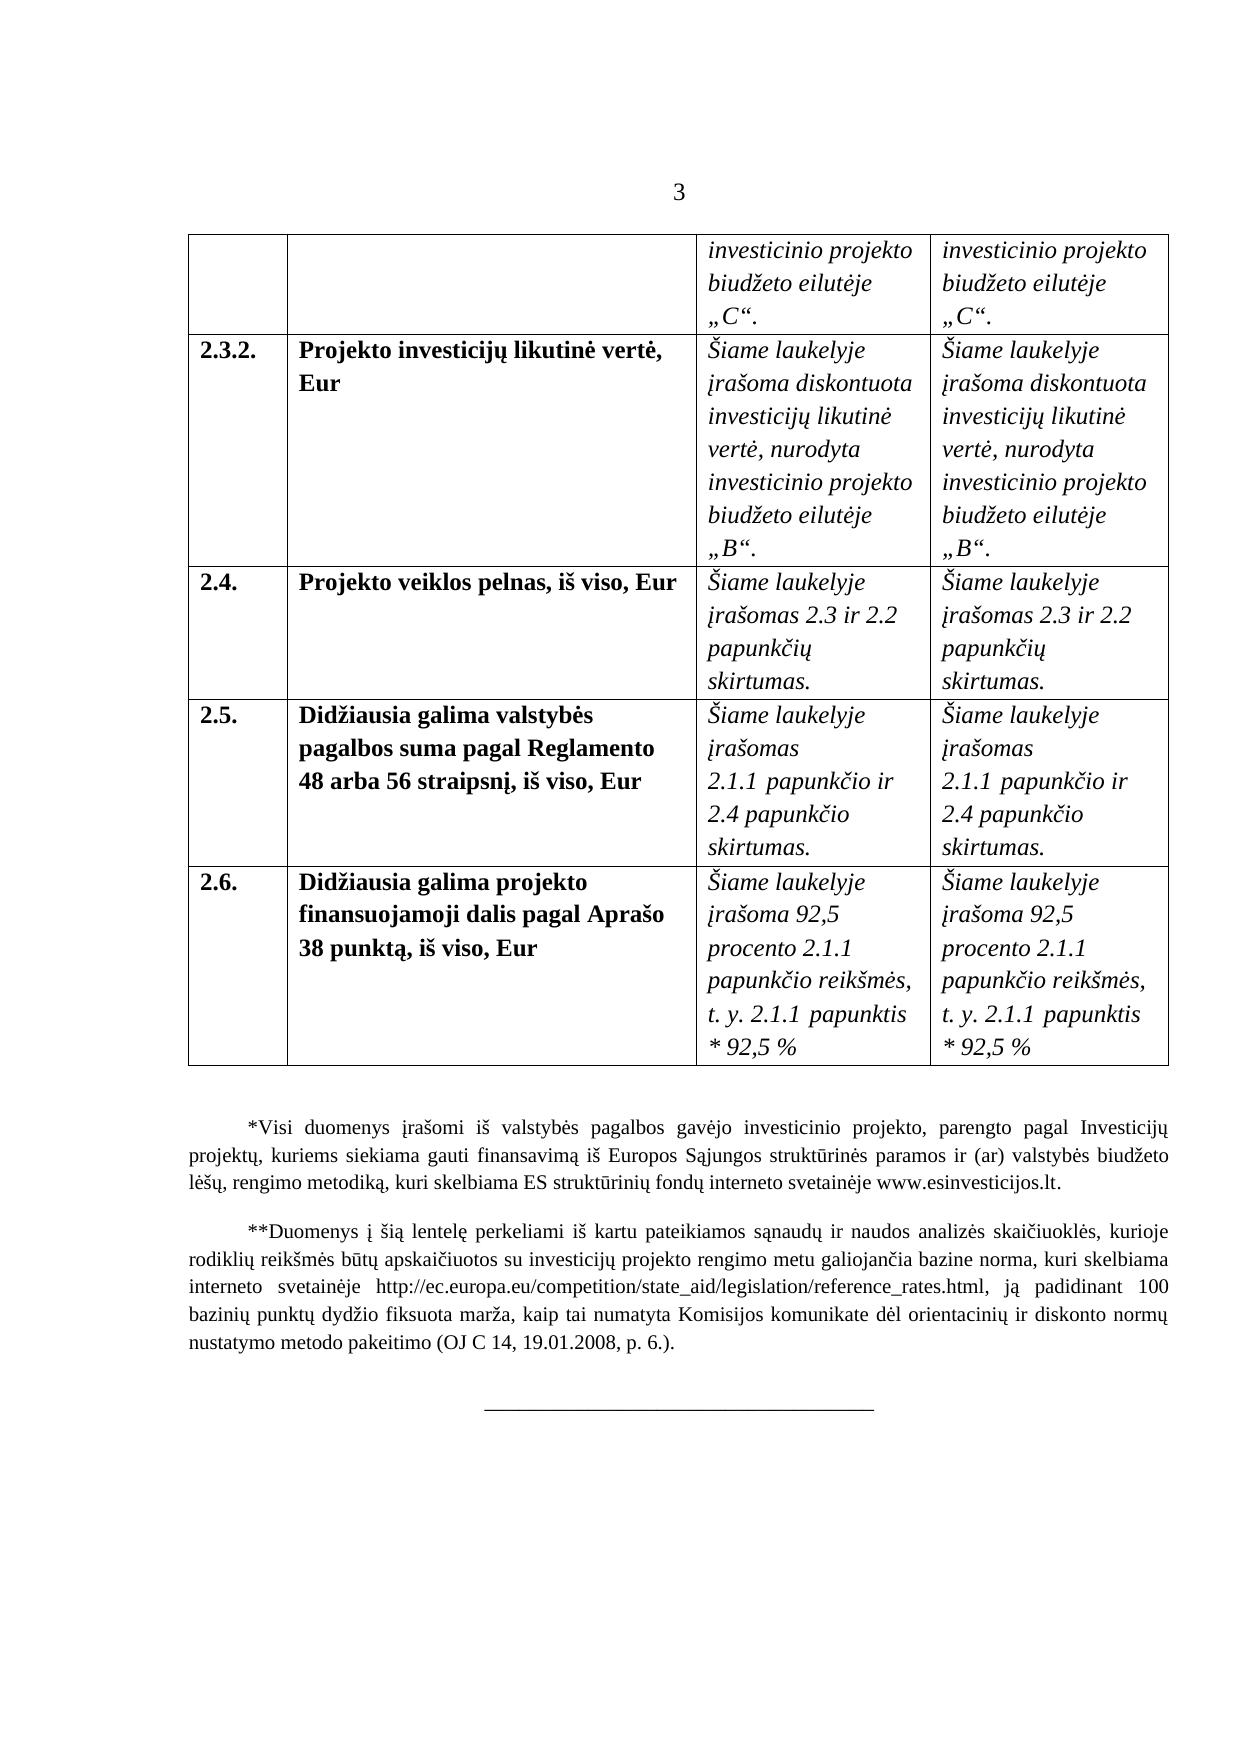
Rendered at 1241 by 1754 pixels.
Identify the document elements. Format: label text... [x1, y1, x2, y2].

table_cell [288, 235, 696, 334]
table_cell Projekto veiklos pelnas, iš viso, Eur [288, 567, 696, 699]
table_cell Šiame laukelyje įrašoma diskontuota investicijų likutinė vertė, nurodyta investicinio projekto biudžeto eilutėje „B“. [931, 335, 1168, 566]
table_cell Šiame laukelyje įrašomas 2.1.1 papunkčio ir 2.4 papunkčio skirtumas. [931, 700, 1168, 866]
table_cell 2.3.2. [189, 335, 287, 566]
table_cell Didžiausia galima projekto finansuojamoji dalis pagal Aprašo 38 punktą, iš viso, Eur [288, 867, 696, 1065]
text __________________________________ [177, 1387, 1181, 1413]
table_cell 2.5. [189, 700, 287, 866]
table_cell Projekto investicijų likutinė vertė, Eur [288, 335, 696, 566]
table_cell [189, 235, 287, 334]
table_cell Šiame laukelyje įrašoma diskontuota investicijų likutinė vertė, nurodyta investicinio projekto biudžeto eilutėje „B“. [697, 335, 930, 566]
table_cell Didžiausia galima valstybės pagalbos suma pagal Reglamento 48 arba 56 straipsnį, iš viso, Eur [288, 700, 696, 866]
table_cell investicinio projekto biudžeto eilutėje „C“. [697, 235, 930, 334]
table_cell 2.4. [189, 567, 287, 699]
table_cell 2.6. [189, 867, 287, 1065]
table_cell Šiame laukelyje įrašomas 2.3 ir 2.2 papunkčių skirtumas. [697, 567, 930, 699]
table_cell Šiame laukelyje įrašoma 92,5 procento 2.1.1 papunkčio reikšmės, t. y. 2.1.1 papunktis * 92,5 % [697, 867, 930, 1065]
table_cell Šiame laukelyje įrašomas 2.1.1 papunkčio ir 2.4 papunkčio skirtumas. [697, 700, 930, 866]
table_cell investicinio projekto biudžeto eilutėje „C“. [931, 235, 1168, 334]
table_cell Šiame laukelyje įrašoma 92,5 procento 2.1.1 papunkčio reikšmės, t. y. 2.1.1 papunktis * 92,5 % [931, 867, 1168, 1065]
table_header *Visi duomenys įrašomi iš valstybės pagalbos gavėjo investicinio projekto, parengto pagal Investicijų projektų, kuriems siekiama gauti finansavimą iš Europos Sąjungos struktūrinės paramos ir (ar) valstybės biudžeto lėšų, rengimo metodiką, kuri skelbiama ES struktūrinių fondų interneto svetainėje www.esinvesticijos.lt. **Duomenys į šią lentelę perkeliami iš kartu pateikiamos sąnaudų ir naudos analizės skaičiuoklės, kurioje rodiklių reikšmės būtų apskaičiuotos su investicijų projekto rengimo metu galiojančia bazine norma, kuri skelbiama interneto svetainėje http://ec.europa.eu/competition/state_aid/legislation/reference_rates.html, ją padidinant 100 bazinių punktų dydžio fiksuota marža, kaip tai numatyta Komisijos komunikate dėl orientacinių ir diskonto normų nustatymo metodo pakeitimo (OJ C 14, 19.01.2008, p. 6.). [177, 234, 1181, 1358]
table_cell Šiame laukelyje įrašomas 2.3 ir 2.2 papunkčių skirtumas. [931, 567, 1168, 699]
